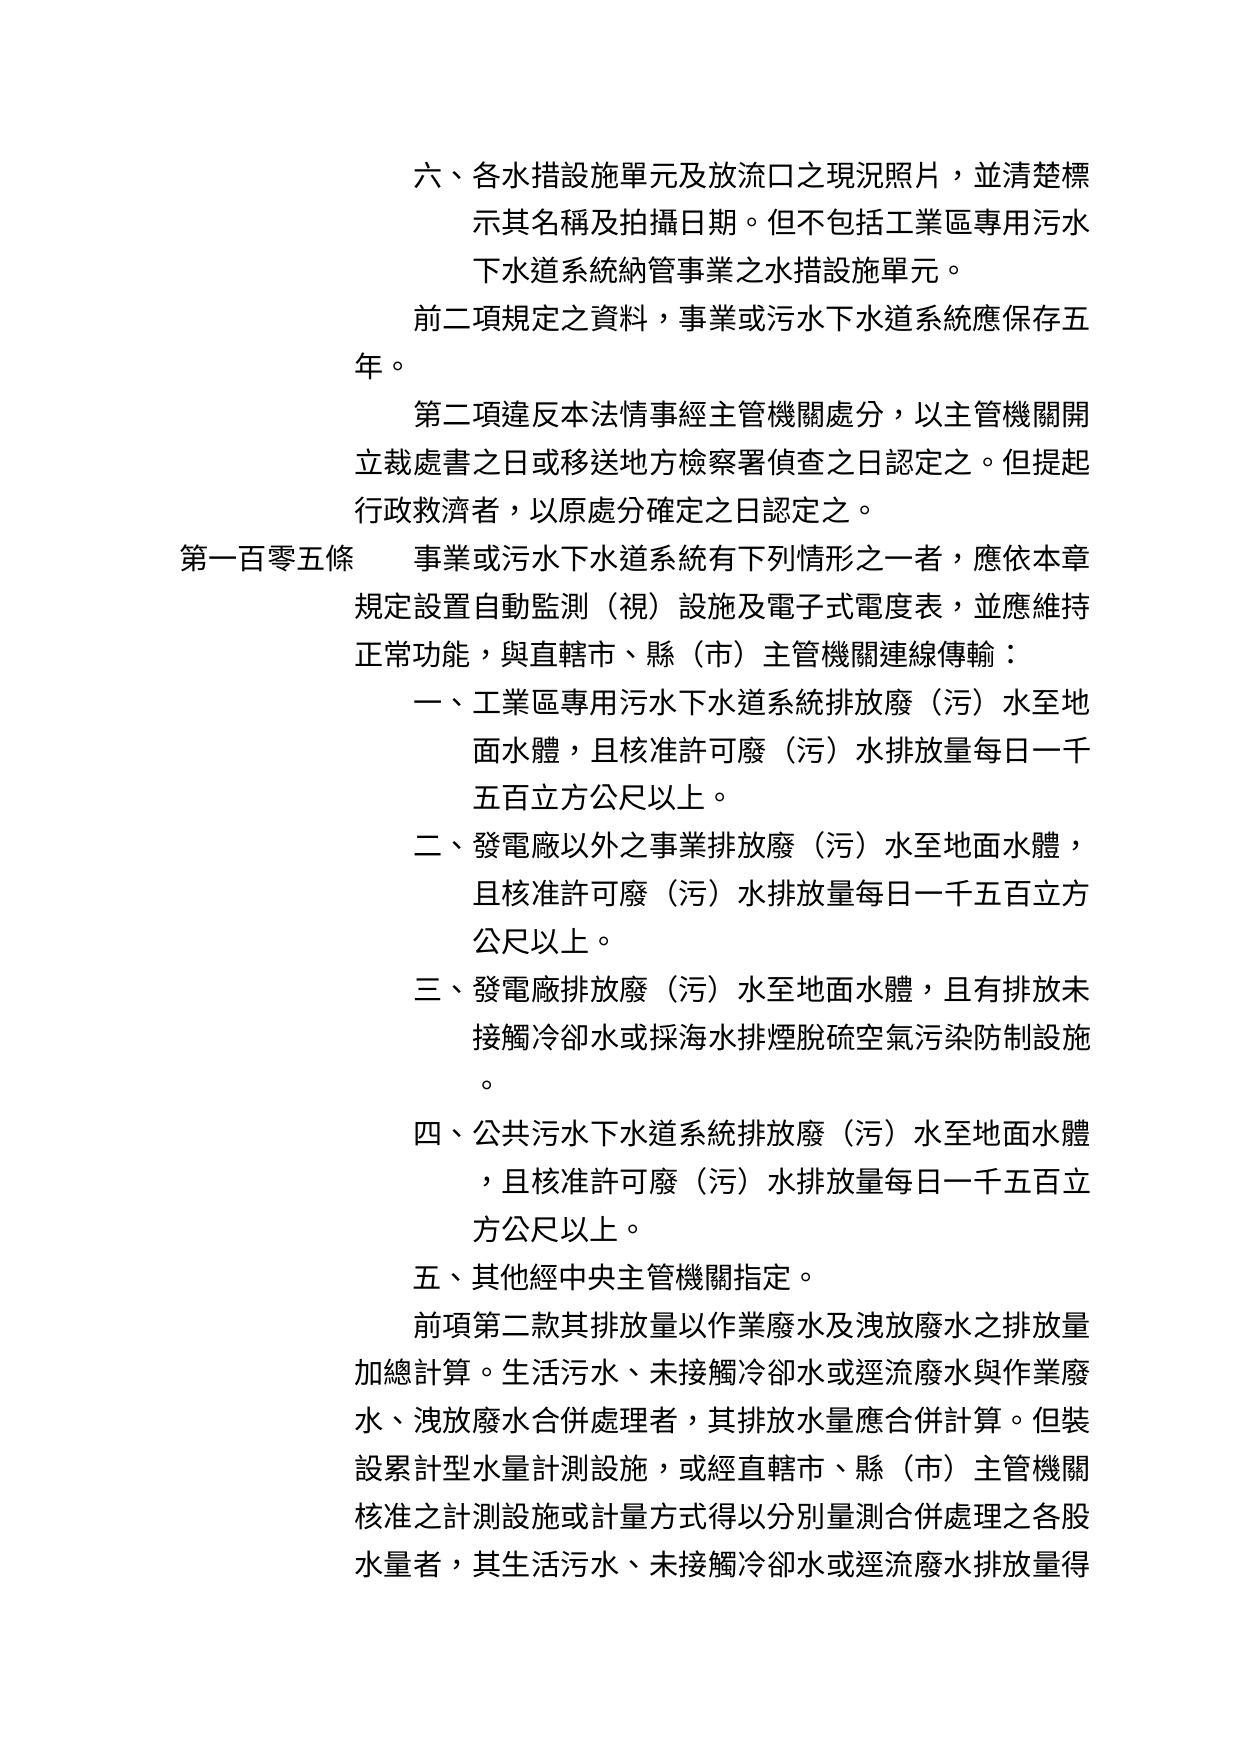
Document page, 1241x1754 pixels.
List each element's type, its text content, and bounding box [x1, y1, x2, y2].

table_cell [118, 148, 354, 531]
table_cell 第一百零五條 [118, 531, 354, 1585]
table_cell 事業或污水下水道系統有下列情形之一者，應依本章規定設置自動監測（視）設施及電子式電度表，並應維持正常功能，與直轄市、縣（市）主管機關連線傳輸： 一、工業區專用污水下水道系統排放廢（污）水至地面水體，且核准許可廢（污）水排放量每日一千五百立方公尺以上。 二、發電廠以外之事業排放廢（污）水至地面水體，且核准許可廢（污）水排放量每日一千五百立方公尺以上。 三、發電廠排放廢（污）水至地面水體，且有排放未接觸冷卻水或採海水排煙脫硫空氣污染防制設施。 四、公共污水下水道系統排放廢（污）水至地面水體，且核准許可廢（污）水排放量每日一千五百立方公尺以上。 五、其他經中央主管機關指定。 前項第二款其排放量以作業廢水及洩放廢水之排放量加總計算。生活污水、未接觸冷卻水或逕流廢水與作業廢水、洩放廢水合併處理者，其排放水量應合併計算。但裝設累計型水量計測設施，或經直轄市、縣（市）主管機關核准之計測設施或計量方式得以分別量測合併處理之各股水量者，其生活污水、未接觸冷卻水或逕流廢水排放量得 [354, 531, 1093, 1585]
table_cell 六、各水措設施單元及放流口之現況照片，並清楚標示其名稱及拍攝日期。但不包括工業區專用污水下水道系統納管事業之水措設施單元。 前二項規定之資料，事業或污水下水道系統應保存五年。 第二項違反本法情事經主管機關處分，以主管機關開立裁處書之日或移送地方檢察署偵查之日認定之。但提起行政救濟者，以原處分確定之日認定之。 [354, 148, 1093, 531]
